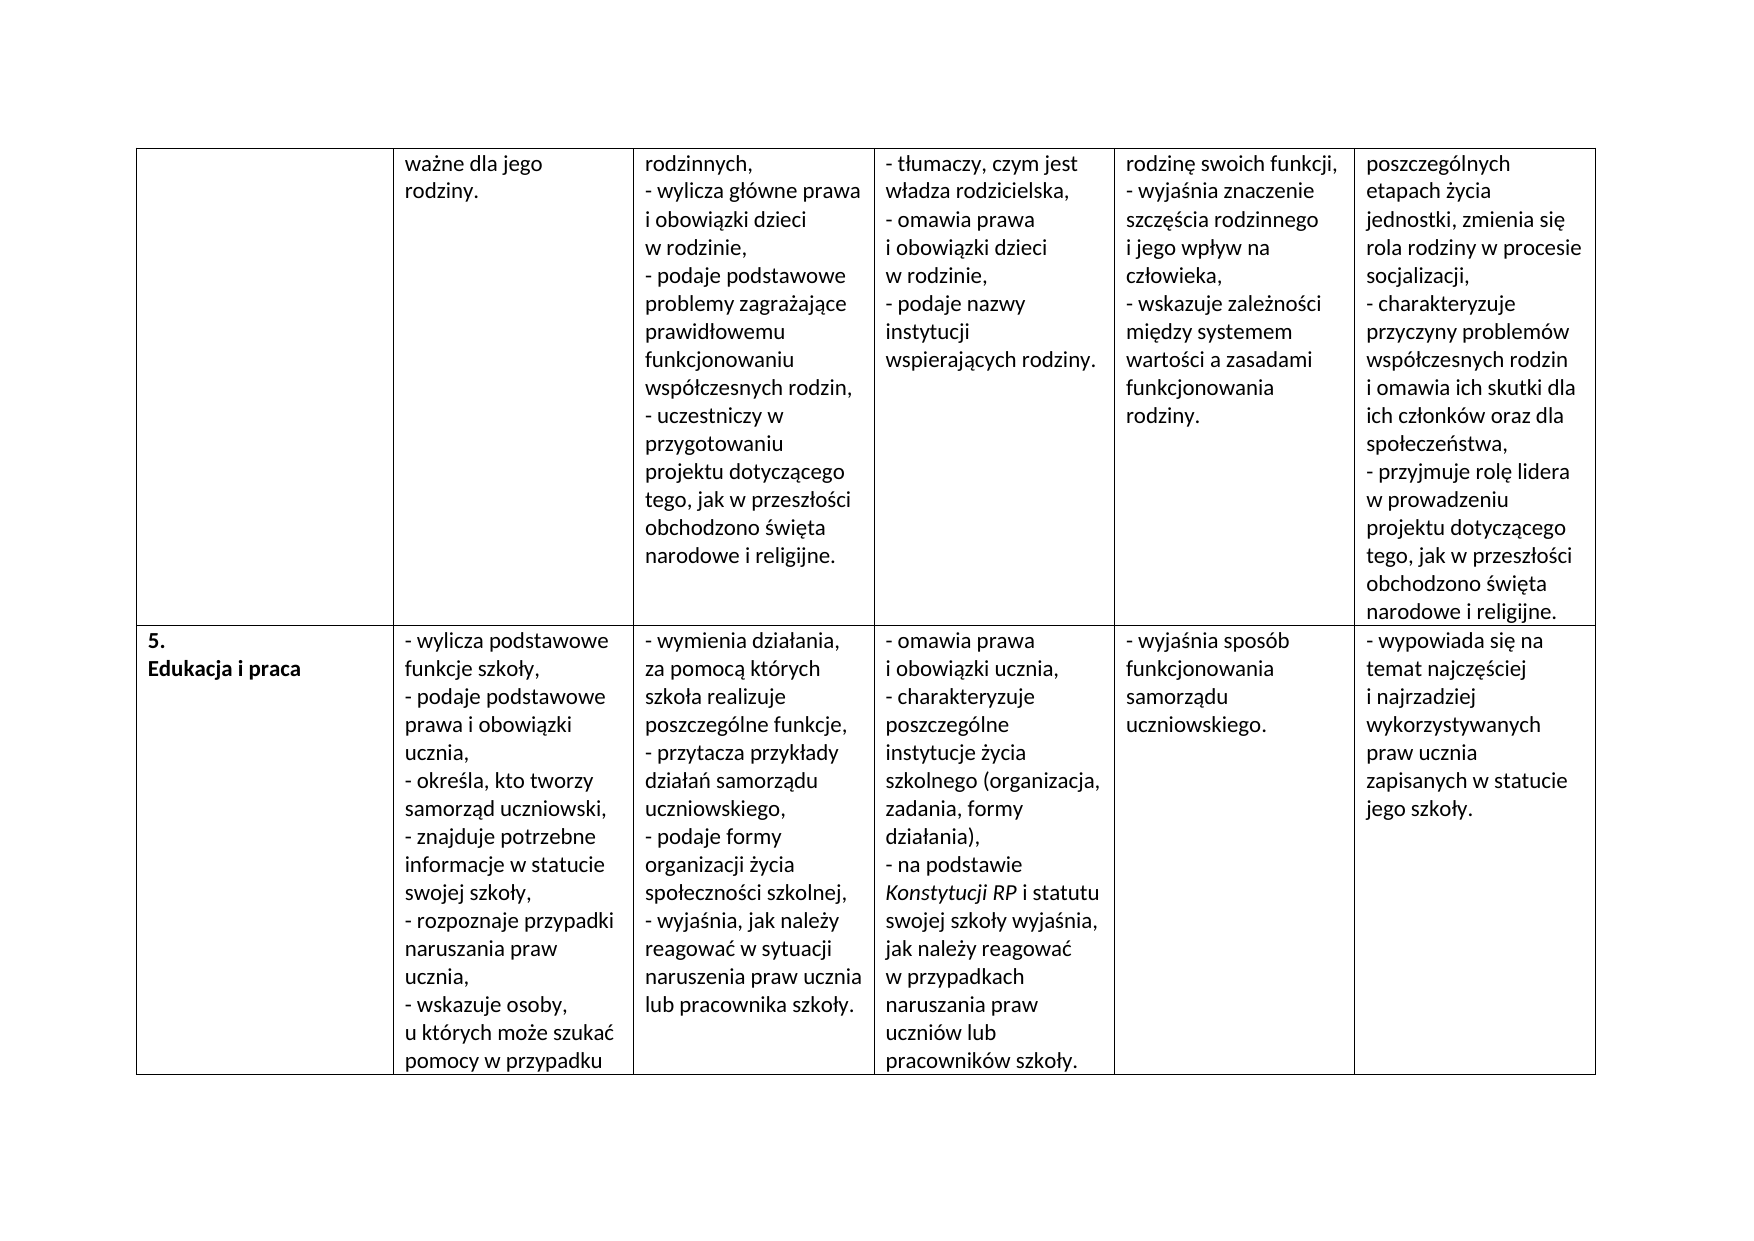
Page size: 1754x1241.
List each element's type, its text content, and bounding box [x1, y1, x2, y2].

table_cell rodzinnych, - wylicza główne prawa i obowiązki dzieci w rodzinie, - podaje podstawowe problemy zagrażające prawidłowemu funkcjonowaniu współczesnych rodzin, - uczestniczy w przygotowaniu projektu dotyczącego tego, jak w przeszłości obchodzono święta narodowe i religijne. [634, 149, 874, 625]
table_cell rodzinę swoich funkcji, - wyjaśnia znaczenie szczęścia rodzinnego i jego wpływ na człowieka, - wskazuje zależności między systemem wartości a zasadami funkcjonowania rodziny. [1115, 149, 1354, 625]
table_cell [137, 149, 393, 625]
table_cell - omawia prawa i obowiązki ucznia, - charakteryzuje poszczególne instytucje życia szkolnego (organizacja, zadania, formy działania), - na podstawie Konstytucji RP i statutu swojej szkoły wyjaśnia, jak należy reagować w przypadkach naruszania praw uczniów lub pracowników szkoły. [875, 626, 1114, 1074]
table_cell poszczególnych etapach życia jednostki, zmienia się rola rodziny w procesie socjalizacji, - charakteryzuje przyczyny problemów współczesnych rodzin i omawia ich skutki dla ich członków oraz dla społeczeństwa, - przyjmuje rolę lidera w prowadzeniu projektu dotyczącego tego, jak w przeszłości obchodzono święta narodowe i religijne. [1355, 149, 1595, 625]
table_cell - tłumaczy, czym jest władza rodzicielska, - omawia prawa i obowiązki dzieci w rodzinie, - podaje nazwy instytucji wspierających rodziny. [875, 149, 1114, 625]
table_cell - wypowiada się na temat najczęściej i najrzadziej wykorzystywanych praw ucznia zapisanych w statucie jego szkoły. [1355, 626, 1595, 1074]
table_cell - wylicza podstawowe funkcje szkoły, - podaje podstawowe prawa i obowiązki ucznia, - określa, kto tworzy samorząd uczniowski, - znajduje potrzebne informacje w statucie swojej szkoły, - rozpoznaje przypadki naruszania praw ucznia, - wskazuje osoby, u których może szukać pomocy w przypadku [394, 626, 633, 1074]
table_cell ważne dla jego rodziny. [394, 149, 633, 625]
table_cell - wymienia działania, za pomocą których szkoła realizuje poszczególne funkcje, - przytacza przykłady działań samorządu uczniowskiego, - podaje formy organizacji życia społeczności szkolnej, - wyjaśnia, jak należy reagować w sytuacji naruszenia praw ucznia lub pracownika szkoły. [634, 626, 874, 1074]
table_cell - wyjaśnia sposób funkcjonowania samorządu uczniowskiego. [1115, 626, 1354, 1074]
table_cell 5. Edukacja i praca [137, 626, 393, 1074]
